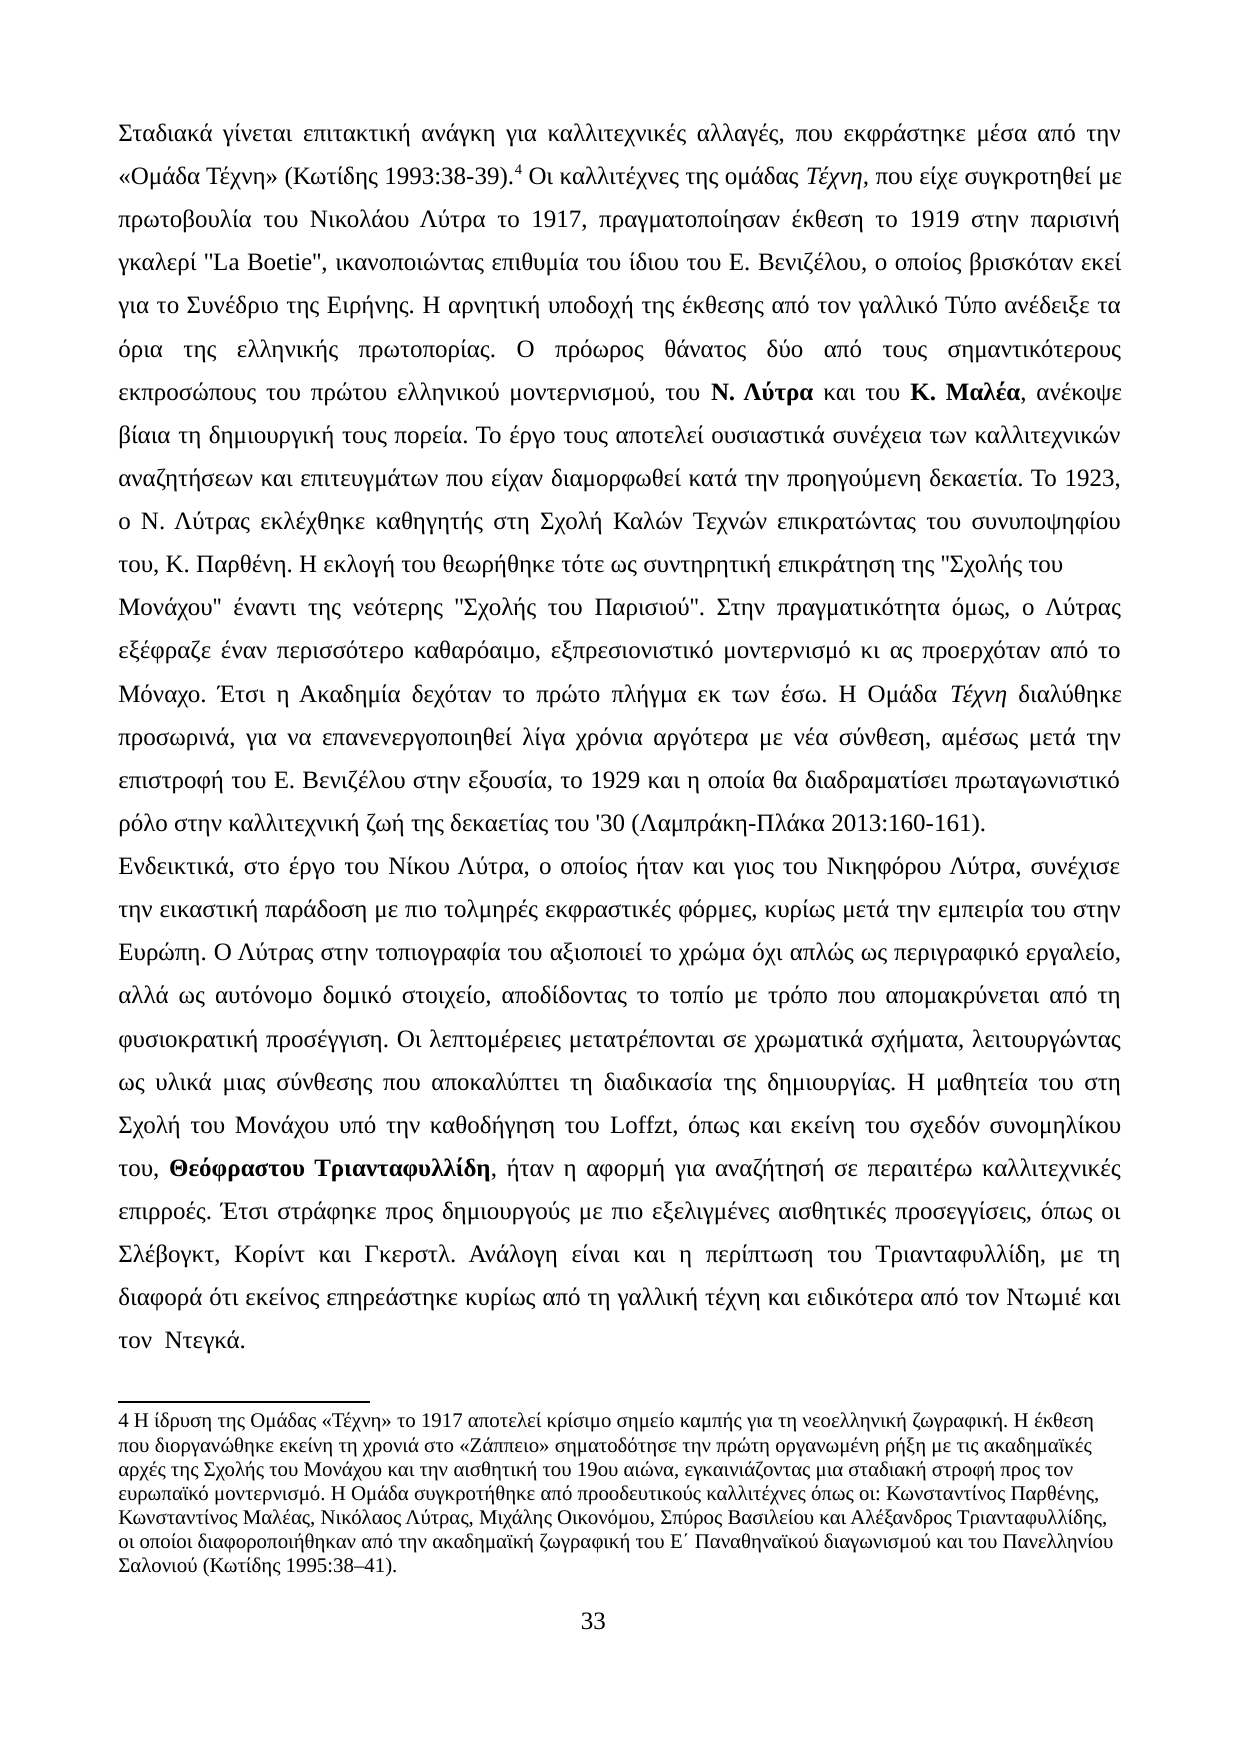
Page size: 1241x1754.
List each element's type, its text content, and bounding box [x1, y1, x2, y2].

text Η ίδρυση της Ομάδας «Τέχνη» το 1917 αποτελεί κρίσιμο σημείο καμπής για τη νεοελληνική ζωγραφική. Η έκθεση που διοργανώθηκε εκείνη τη χρονιά στο «Ζάππειο» σηματοδότησε την πρώτη οργανωμένη ρήξη με τις ακαδημαϊκές αρχές της Σχολής του Μονάχου και την αισθητική του 19ου αιώνα, εγκαινιάζοντας μια σταδιακή στροφή προς τον ευρωπαϊκό μοντερνισμό. Η Ομάδα συγκροτήθηκε από προοδευτικούς καλλιτέχνες όπως οι: Κωνσταντίνος Παρθένης, Κωνσταντίνος Μαλέας, Νικόλαος Λύτρας, Μιχάλης Οικονόμου, Σπύρος Βασιλείου και Αλέξανδρος Τριανταφυλλίδης, οι οποίοι διαφοροποιήθηκαν από την ακαδημαϊκή ζωγραφική του Ε΄ Παναθηναϊκού διαγωνισμού και του Πανελληνίου Σαλονιού (Κωτίδης 1995:38–41). [118, 1408, 1122, 1577]
text Ενδεικτικά, στο έργο του Νίκου Λύτρα, ο οποίος ήταν και γιος του Νικηφόρου Λύτρα, συνέχισε την εικαστική παράδοση με πιο τολμηρές εκφραστικές φόρμες, κυρίως μετά την εμπειρία του στην Ευρώπη. Ο Λύτρας στην τοπιογραφία του αξιοποιεί το χρώμα όχι απλώς ως περιγραφικό εργαλείο, αλλά ως αυτόνομο δομικό στοιχείο, αποδίδοντας το τοπίο με τρόπο που απομακρύνεται από τη φυσιοκρατική προσέγγιση. Οι λεπτομέρειες μετατρέπονται σε χρωματικά σχήματα, λειτουργώντας ως υλικά μιας σύνθεσης που αποκαλύπτει τη διαδικασία της δημιουργίας. Η μαθητεία του στη Σχολή του Μονάχου υπό την καθοδήγηση του Loffzt, όπως και εκείνη του σχεδόν συνομηλίκου του, Θεόφραστου Τριανταφυλλίδη, ήταν η αφορμή για αναζήτησή σε περαιτέρω καλλιτεχνικές επιρροές. Έτσι στράφηκε προς δημιουργούς με πιο εξελιγμένες αισθητικές προσεγγίσεις, όπως οι Σλέβογκτ, Κορίντ και Γκερστλ. Ανάλογη είναι και η περίπτωση του Τριανταφυλλίδη, με τη διαφορά ότι εκείνος επηρεάστηκε κυρίως από τη γαλλική τέχνη και ειδικότερα από τον Ντωμιέ και τον Ντεγκά. [118, 851, 1122, 1354]
text Σταδιακά γίνεται επιτακτική ανάγκη για καλλιτεχνικές αλλαγές, που εκφράστηκε μέσα από την «Ομάδα Τέχνη» (Κωτίδης 1993:38-39). Οι καλλιτέχνες της ομάδας Τέχνη, που είχε συγκροτηθεί με πρωτοβουλία του Νικολάου Λύτρα το 1917, πραγματοποίησαν έκθεση το 1919 στην παρισινή γκαλερί ''La Boetie'', ικανοποιώντας επιθυμία του ίδιου του Ε. Βενιζέλου, ο οποίος βρισκόταν εκεί για το Συνέδριο της Ειρήνης. Η αρνητική υποδοχή της έκθεσης από τον γαλλικό Τύπο ανέδειξε τα όρια της ελληνικής πρωτοπορίας. Ο πρόωρος θάνατος δύο από τους σημαντικότερους εκπροσώπους του πρώτου ελληνικού μοντερνισμού, του Ν. Λύτρα και του Κ. Μαλέα, ανέκοψε βίαια τη δημιουργική τους πορεία. Το έργο τους αποτελεί ουσιαστικά συνέχεια των καλλιτεχνικών αναζητήσεων και επιτευγμάτων που είχαν διαμορφωθεί κατά την προηγούμενη δεκαετία. Το 1923, ο Ν. Λύτρας εκλέχθηκε καθηγητής στη Σχολή Καλών Τεχνών επικρατώντας του συνυποψηφίου του, Κ. Παρθένη. Η εκλογή του θεωρήθηκε τότε ως συντηρητική επικράτηση της ''Σχολής του [118, 118, 1122, 578]
text Μονάχου'' έναντι της νεότερης ''Σχολής του Παρισιού''. Στην πραγματικότητα όμως, ο Λύτρας εξέφραζε έναν περισσότερο καθαρόαιμο, εξπρεσιονιστικό μοντερνισμό κι ας προερχόταν από το Μόναχο. Έτσι η Ακαδημία δεχόταν το πρώτο πλήγμα εκ των έσω. Η Ομάδα Τέχνη διαλύθηκε προσωρινά, για να επανενεργοποιηθεί λίγα χρόνια αργότερα με νέα σύνθεση, αμέσως μετά την επιστροφή του Ε. Βενιζέλου στην εξουσία, το 1929 και η οποία θα διαδραματίσει πρωταγωνιστικό ρόλο στην καλλιτεχνική ζωή της δεκαετίας του '30 (Λαμπράκη-Πλάκα 2013:160-161). [118, 592, 1122, 837]
